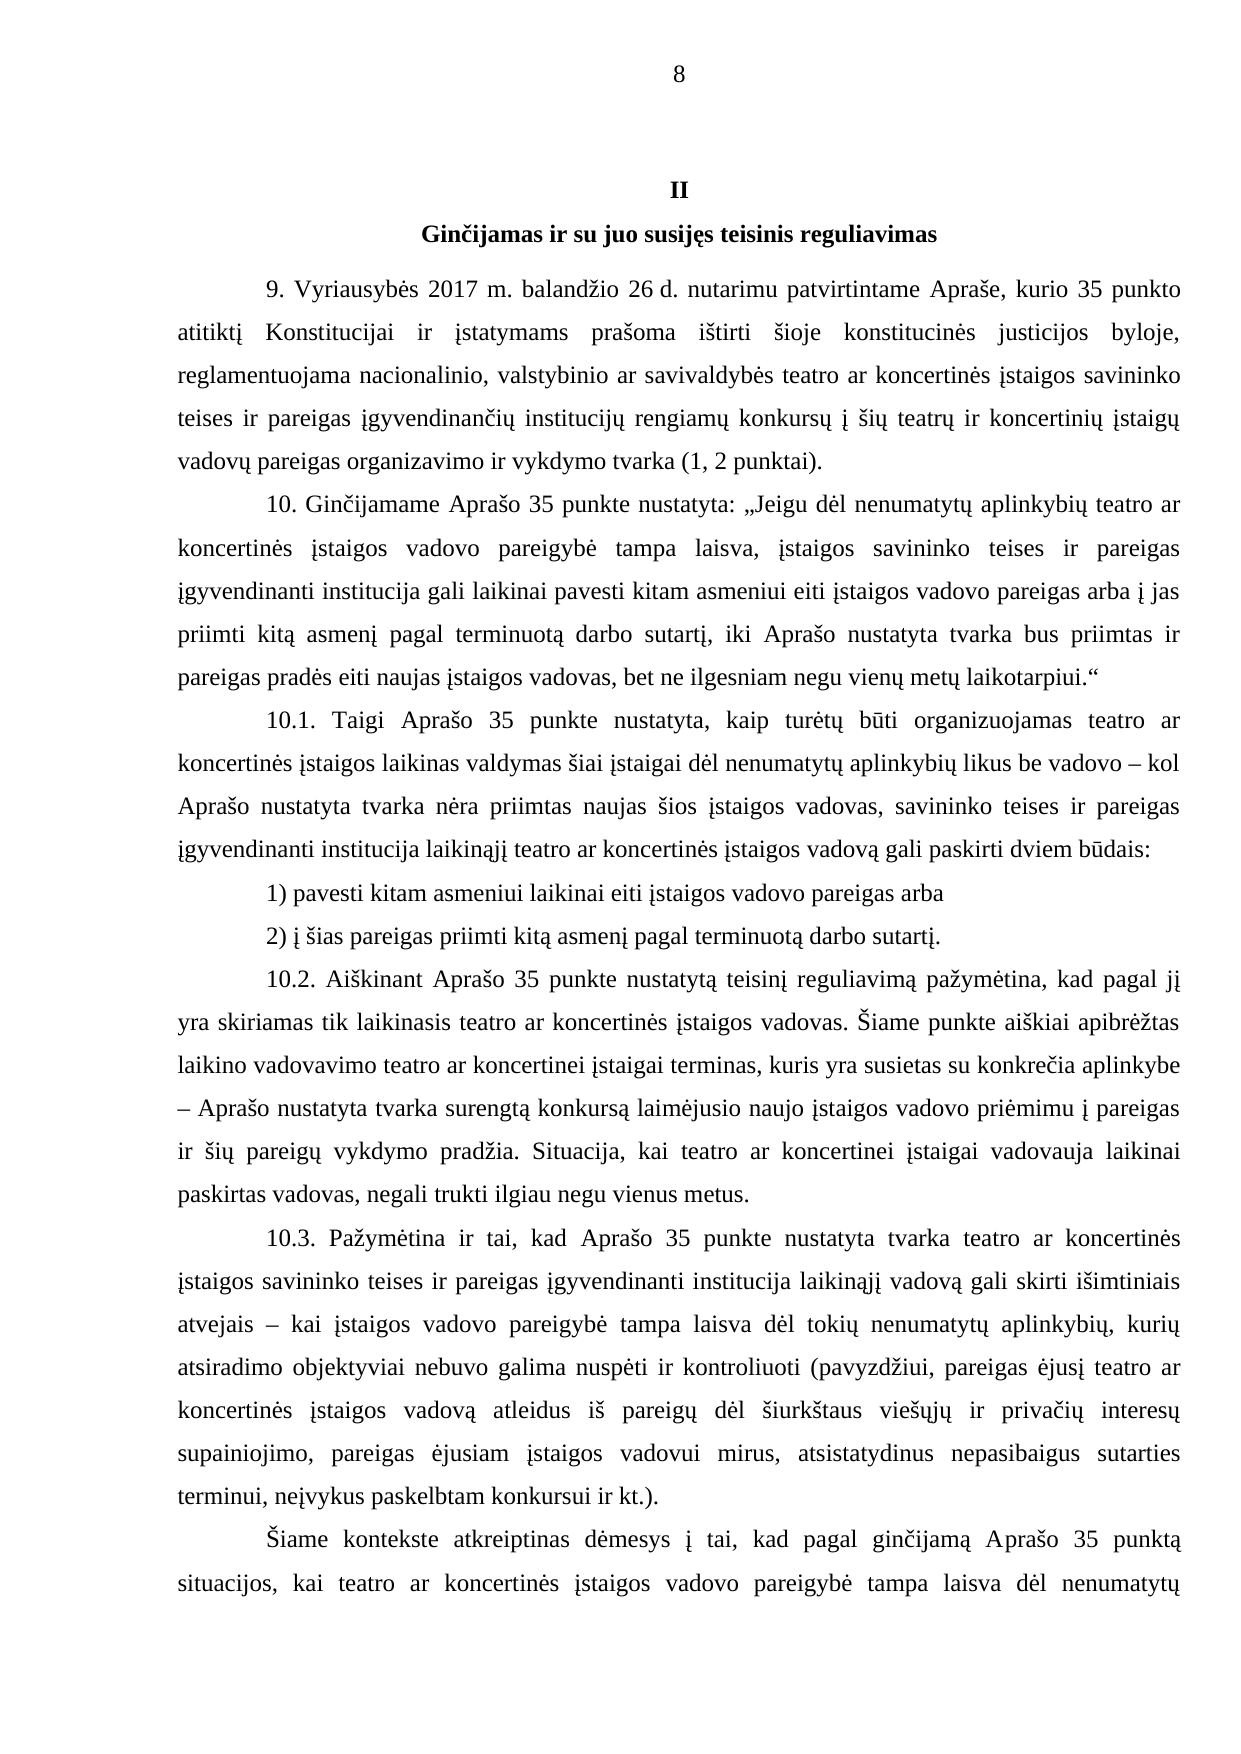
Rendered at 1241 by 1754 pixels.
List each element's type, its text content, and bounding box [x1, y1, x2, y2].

text 1) pavesti kitam asmeniui laikinai eiti įstaigos vadovo pareigas arba [177, 878, 1181, 906]
text 2) į šias pareigas priimti kitą asmenį pagal terminuotą darbo sutartį. [177, 921, 1181, 949]
text 10.2. Aiškinant Aprašo 35 punkte nustatytą teisinį reguliavimą pažymėtina, kad pagal jį yra skiriamas tik laikinasis teatro ar koncertinės įstaigos vadovas. Šiame punkte aiškiai apibrėžtas laikino vadovavimo teatro ar koncertinei įstaigai terminas, kuris yra susietas su konkrečia aplinkybe – Aprašo nustatyta tvarka surengtą konkursą laimėjusio naujo įstaigos vadovo priėmimu į pareigas ir šių pareigų vykdymo pradžia. Situacija, kai teatro ar koncertinei įstaigai vadovauja laikinai paskirtas vadovas, negali trukti ilgiau negu vienus metus. [177, 964, 1181, 1208]
text Ginčijamas ir su juo susijęs teisinis reguliavimas [177, 219, 1181, 247]
text 10.3. Pažymėtina ir tai, kad Aprašo 35 punkte nustatyta tvarka teatro ar koncertinės įstaigos savininko teises ir pareigas įgyvendinanti institucija laikinąjį vadovą gali skirti išimtiniais atvejais – kai įstaigos vadovo pareigybė tampa laisva dėl tokių nenumatytų aplinkybių, kurių atsiradimo objektyviai nebuvo galima nuspėti ir kontroliuoti (pavyzdžiui, pareigas ėjusį teatro ar koncertinės įstaigos vadovą atleidus iš pareigų dėl šiurkštaus viešųjų ir privačių interesų supainiojimo, pareigas ėjusiam įstaigos vadovui mirus, atsistatydinus nepasibaigus sutarties terminui, neįvykus paskelbtam konkursui ir kt.). [177, 1223, 1181, 1510]
text II [177, 176, 1181, 204]
text 10. Ginčijamame Aprašo 35 punkte nustatyta: „Jeigu dėl nenumatytų aplinkybių teatro ar koncertinės įstaigos vadovo pareigybė tampa laisva, įstaigos savininko teises ir pareigas įgyvendinanti institucija gali laikinai pavesti kitam asmeniui eiti įstaigos vadovo pareigas arba į jas priimti kitą asmenį pagal terminuotą darbo sutartį, iki Aprašo nustatyta tvarka bus priimtas ir pareigas pradės eiti naujas įstaigos vadovas, bet ne ilgesniam negu vienų metų laikotarpiui.“ [177, 489, 1181, 691]
text 10.1. Taigi Aprašo 35 punkte nustatyta, kaip turėtų būti organizuojamas teatro ar koncertinės įstaigos laikinas valdymas šiai įstaigai dėl nenumatytų aplinkybių likus be vadovo – kol Aprašo nustatyta tvarka nėra priimtas naujas šios įstaigos vadovas, savininko teises ir pareigas įgyvendinanti institucija laikinąjį teatro ar koncertinės įstaigos vadovą gali paskirti dviem būdais: [177, 705, 1181, 863]
text 9. Vyriausybės 2017 m. balandžio 26 d. nutarimu patvirtintame Apraše, kurio 35 punkto atitiktį Konstitucijai ir įstatymams prašoma ištirti šioje konstitucinės justicijos byloje, reglamentuojama nacionalinio, valstybinio ar savivaldybės teatro ar koncertinės įstaigos savininko teises ir pareigas įgyvendinančių institucijų rengiamų konkursų į šių teatrų ir koncertinių įstaigų vadovų pareigas organizavimo ir vykdymo tvarka (1, 2 punktai). [177, 274, 1181, 475]
text Šiame kontekste atkreiptinas dėmesys į tai, kad pagal ginčijamą Aprašo 35 punktą situacijos, kai teatro ar koncertinės įstaigos vadovo pareigybė tampa laisva dėl nenumatytų [177, 1524, 1181, 1596]
